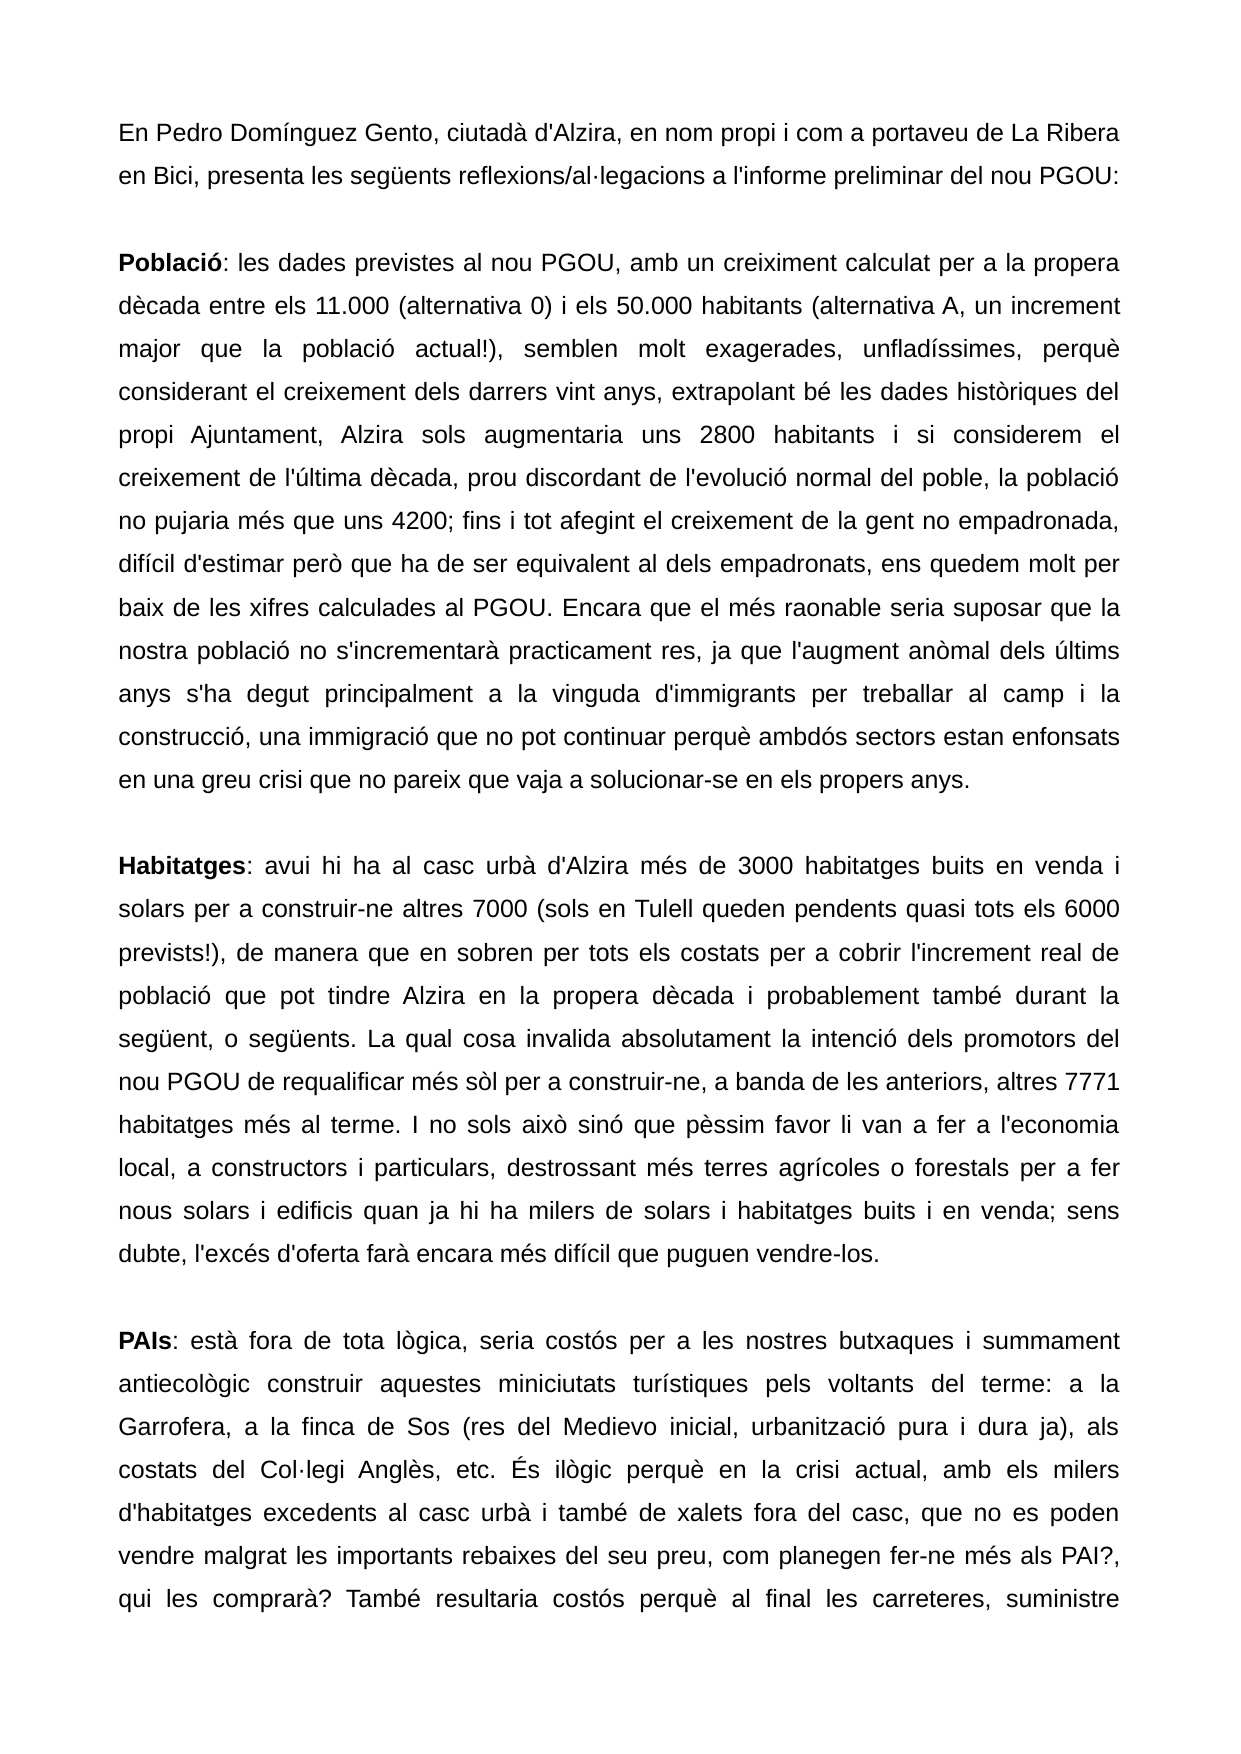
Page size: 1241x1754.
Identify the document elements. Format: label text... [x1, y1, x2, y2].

text En Pedro Domínguez Gento, ciutadà d'Alzira, en nom propi i com a portaveu de La Ribera en Bici, presenta les següents reflexions/al·legacions a l'informe preliminar del nou PGOU: [118, 118, 1122, 190]
list PAIs: està fora de tota lògica, seria costós per a les nostres butxaques i summament antiecològic construir aquestes miniciutats turístiques pels voltants del terme: a la Garrofera, a la finca de Sos (res del Medievo inicial, urbanització pura i dura ja), als costats del Col·legi Anglès, etc. És ilògic perquè en la crisi actual, amb els milers d'habitatges excedents al casc urbà i també de xalets fora del casc, que no es poden vendre malgrat les importants rebaixes del seu preu, com planegen fer-ne més als PAI?, qui les comprarà? També resultaria costós perquè al final les carreteres, suministre [118, 1326, 1122, 1613]
list Població: les dades previstes al nou PGOU, amb un creiximent calculat per a la propera dècada entre els 11.000 (alternativa 0) i els 50.000 habitants (alternativa A, un increment major que la població actual!), semblen molt exagerades, unfladíssimes, perquè considerant el creixement dels darrers vint anys, extrapolant bé les dades històriques del propi Ajuntament, Alzira sols augmentaria uns 2800 habitants i si considerem el creixement de l'última dècada, prou discordant de l'evolució normal del poble, la població no pujaria més que uns 4200; fins i tot afegint el creixement de la gent no empadronada, difícil d'estimar però que ha de ser equivalent al dels empadronats, ens quedem molt per baix de les xifres calculades al PGOU. Encara que el més raonable seria suposar que la nostra població no s'incrementarà practicament res, ja que l'augment anòmal dels últims anys s'ha degut principalment a la vinguda d'immigrants per treballar al camp i la construcció, una immigració que no pot continuar perquè ambdós sectors estan enfonsats en una greu crisi que no pareix que vaja a solucionar-se en els propers anys. [118, 247, 1122, 794]
list Habitatges: avui hi ha al casc urbà d'Alzira més de 3000 habitatges buits en venda i solars per a construir-ne altres 7000 (sols en Tulell queden pendents quasi tots els 6000 prevists!), de manera que en sobren per tots els costats per a cobrir l'increment real de població que pot tindre Alzira en la propera dècada i probablement també durant la següent, o següents. La qual cosa invalida absolutament la intenció dels promotors del nou PGOU de requalificar més sòl per a construir-ne, a banda de les anteriors, altres 7771 habitatges més al terme. I no sols això sinó que pèssim favor li van a fer a l'economia local, a constructors i particulars, destrossant més terres agrícoles o forestals per a fer nous solars i edificis quan ja hi ha milers de solars i habitatges buits i en venda; sens dubte, l'excés d'oferta farà encara més difícil que puguen vendre-los. [118, 851, 1122, 1268]
